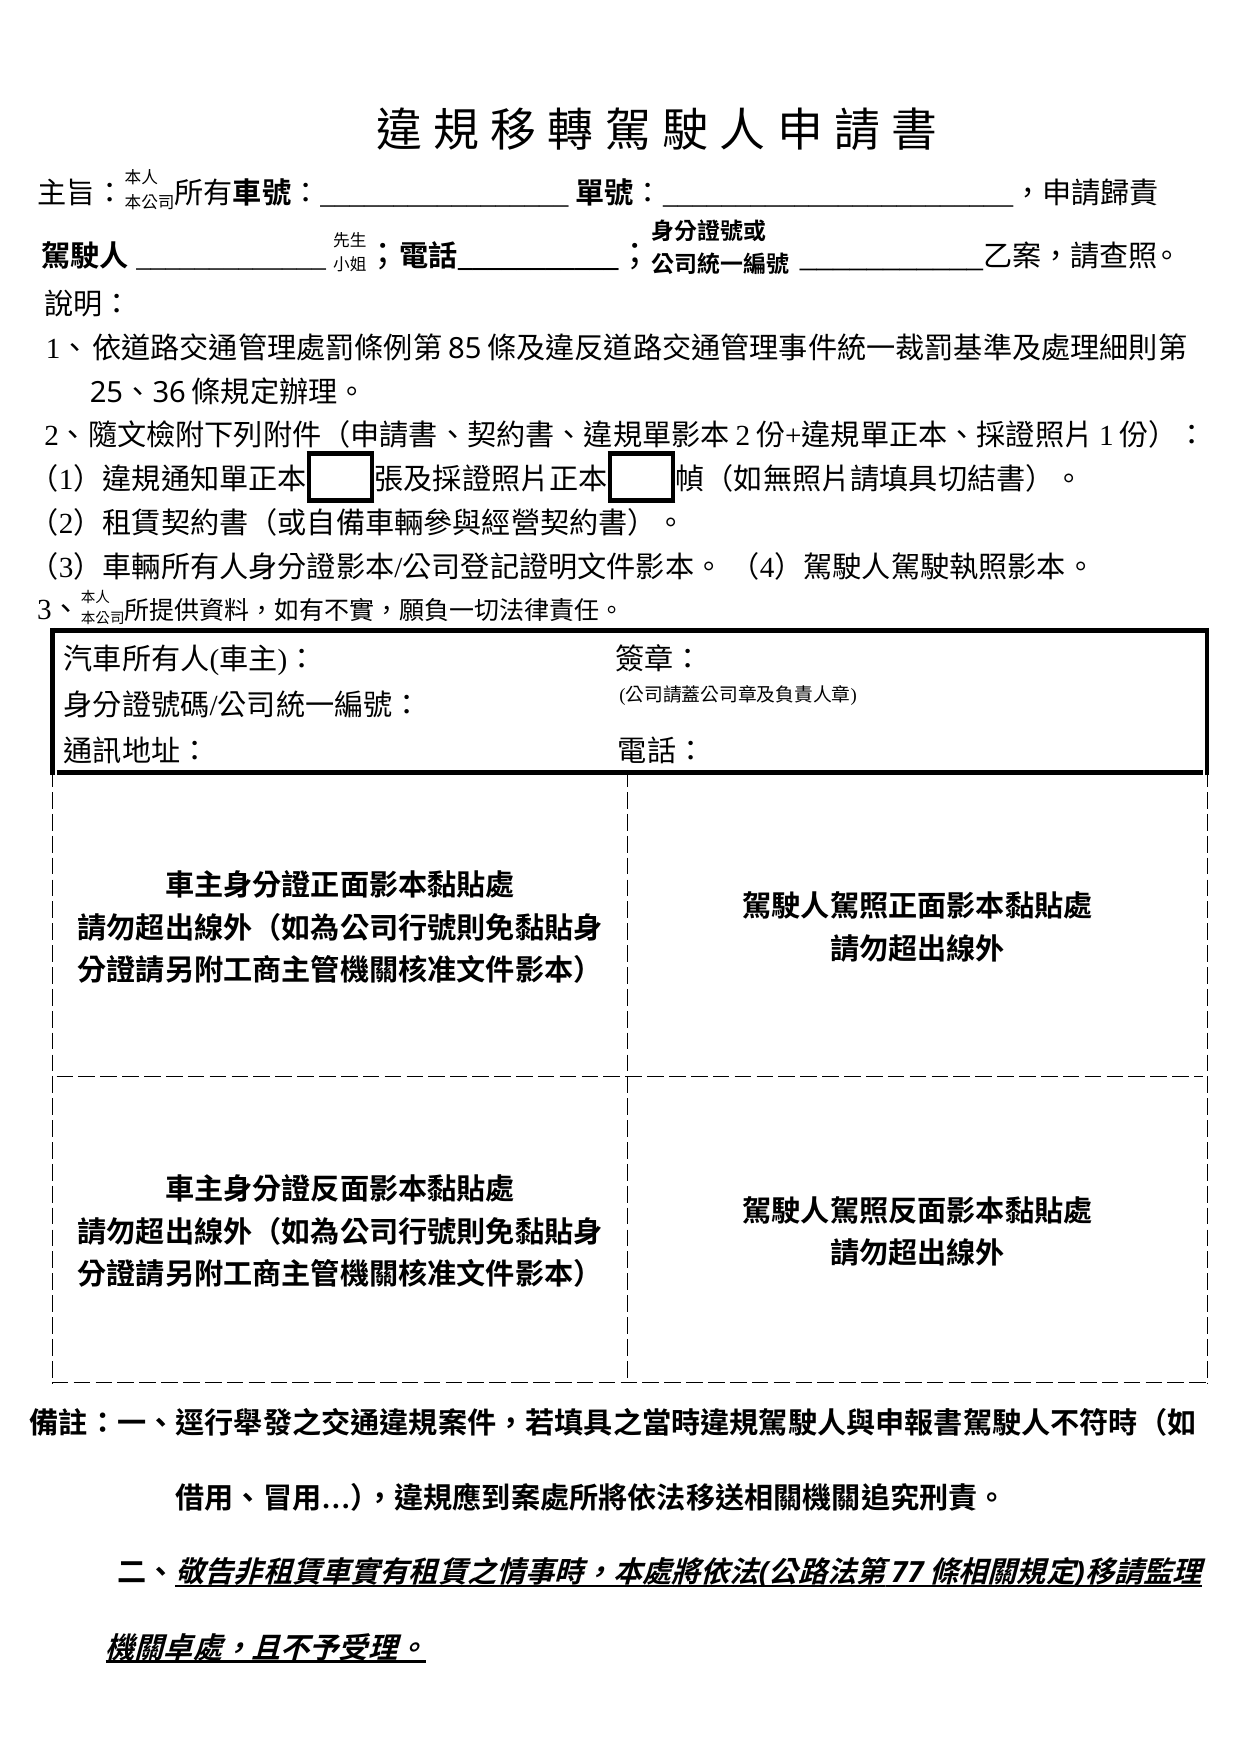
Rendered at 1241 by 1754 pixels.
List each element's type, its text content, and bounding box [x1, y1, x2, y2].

text （2）租賃契約書（或自備車輛參與經營契約書）。 [29, 498, 1234, 542]
text 二、敬告非租賃車實有租賃之情事時，本處將依法(公路法第77條相關規定)移請監理 [29, 1533, 1234, 1608]
text （3）車輛所有人身分證影本/公司登記證明文件影本。 （4）駕駛人駕駛執照影本。 [29, 542, 1234, 586]
table_cell 車主身分證正面影本黏貼處 請勿超出線外（如為公司行號則免黏貼身分證請另附工商主管機關核准文件影本） [52, 770, 627, 1076]
text [612, 456, 671, 498]
text 駕駛人 _____________ 先生小姐；電話___________；身分證號或 公司統一編號 ___________乙案，請查照。 [34, 213, 1234, 279]
text 3、本人 本公司所提供資料，如有不實，願負一切法律責任。 [29, 586, 1234, 628]
table_cell 駕駛人駕照反面影本黏貼處 請勿超出線外 [627, 1076, 1207, 1382]
text 2、隨文檢附下列附件（申請書、契約書、違規單影本2份+違規單正本、採證照片1份）： [29, 411, 1234, 454]
text 張及採證照片正本 [374, 454, 608, 498]
list 依道路交通管理處罰條例第85條及違反道路交通管理事件統一裁罰基準及處理細則第 [46, 323, 1234, 367]
text [311, 456, 370, 498]
text 借用、冒用…），違規應到案處所將依法移送相關機關追究刑責。 [29, 1458, 1234, 1533]
text 備註：一、逕行舉發之交通違規案件，若填具之當時違規駕駛人與申報書駕駛人不符時（如 [29, 1383, 1234, 1458]
text 25、36條規定辦理。 [46, 367, 1234, 411]
text 幀（如無照片請填具切結書）。 [675, 454, 1234, 498]
table_header 汽車所有人(車主)： 簽章： 身分證號碼/公司統一編號： 通訊地址： 電話： [55, 633, 1205, 770]
table_cell 駕駛人駕照正面影本黏貼處 請勿超出線外 [627, 770, 1207, 1076]
table_cell 車主身分證反面影本黏貼處 請勿超出線外（如為公司行號則免黏貼身分證請另附工商主管機關核准文件影本） [52, 1076, 627, 1382]
text 機關卓處，且不予受理。 [29, 1608, 1234, 1683]
text 違 規 移 轉 駕 駛 人 申 請 書 [29, 89, 1234, 164]
text 主旨：本人 本公司所有車號：_________________ 單號：________________________，申請歸責 [29, 164, 1234, 213]
text （1）違規通知單正本 [29, 454, 307, 498]
text 說明： [29, 279, 1234, 323]
